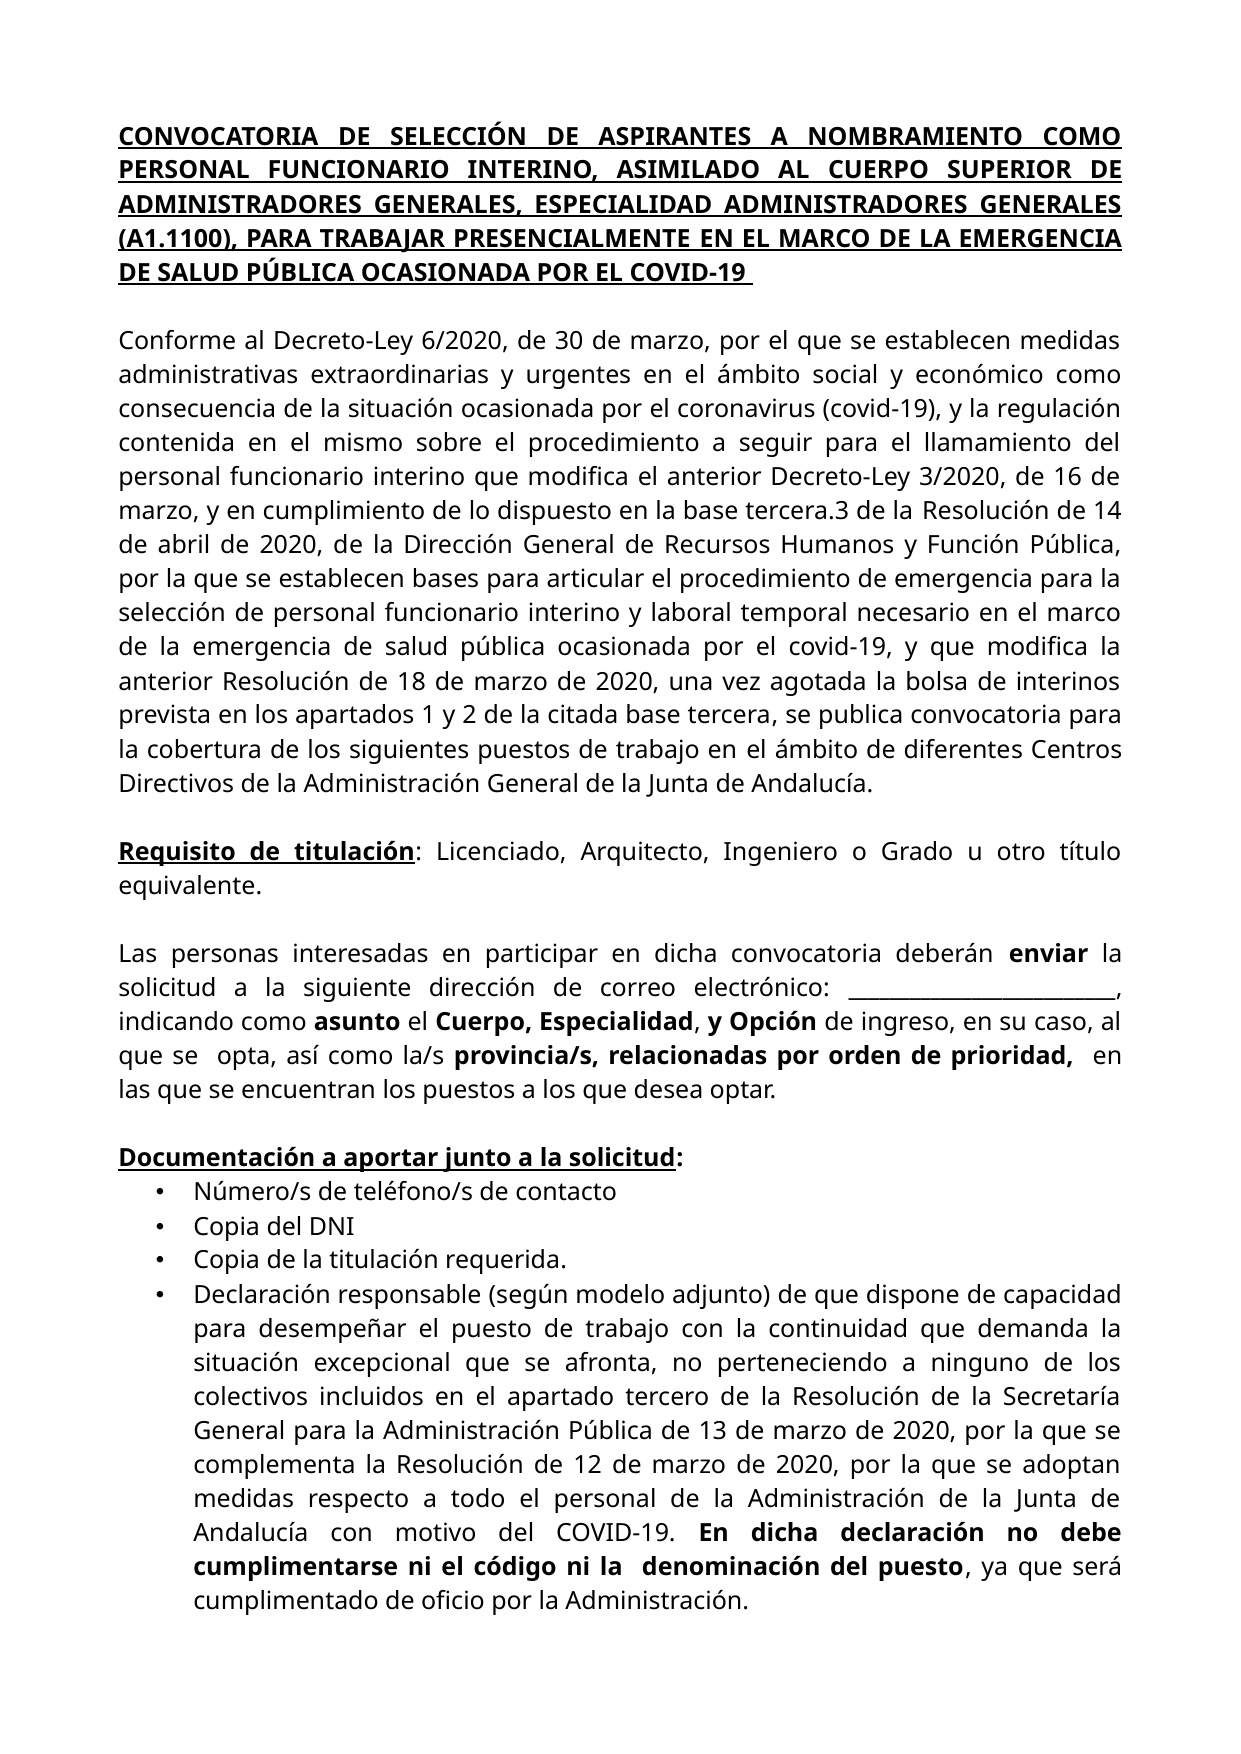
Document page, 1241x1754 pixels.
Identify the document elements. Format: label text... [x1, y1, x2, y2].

text PERSONAL FUNCIONARIO INTERINO, ASIMILADO AL CUERPO SUPERIOR DE [118, 149, 1122, 181]
text Las personas interesadas en participar en dicha convocatoria deberán enviar la solicitud a la siguiente dirección de correo electrónico: __________________________, indicando como asunto el Cuerpo, Especialidad, y Opción de ingreso, en su caso, al que se opta, así como la/s provincia/s, relacionadas por orden de prioridad, en las que se encuentran los puestos a los que desea optar. [118, 936, 1122, 1106]
list Declaración responsable (según modelo adjunto) de que dispone de capacidad para desempeñar el puesto de trabajo con la continuidad que demanda la situación excepcional que se afronta, no perteneciendo a ninguno de los colectivos incluidos en el apartado tercero de la Resolución de la Secretaría General para la Administración Pública de 13 de marzo de 2020, por la que se complementa la Resolución de 12 de marzo de 2020, por la que se adoptan medidas respecto a todo el personal de la Administración de la Junta de Andalucía con motivo del COVID-19. En dicha declaración no debe cumplimentarse ni el código ni la denominación del puesto, ya que será cumplimentado de oficio por la Administración. [156, 1276, 1122, 1617]
text Requisito de titulación: Licenciado, Arquitecto, Ingeniero o Grado u otro título equivalente. [118, 833, 1122, 902]
list Copia de la titulación requerida. [156, 1242, 1122, 1276]
text Conforme al Decreto-Ley 6/2020, de 30 de marzo, por el que se establecen medidas administrativas extraordinarias y urgentes en el ámbito social y económico como consecuencia de la situación ocasionada por el coronavirus (covid-19), y la regulación contenida en el mismo sobre el procedimiento a seguir para el llamamiento del personal funcionario interino que modifica el anterior Decreto-Ley 3/2020, de 16 de marzo, y en cumplimiento de lo dispuesto en la base tercera.3 de la Resolución de 14 de abril de 2020, de la Dirección General de Recursos Humanos y Función Pública, por la que se establecen bases para articular el procedimiento de emergencia para la selección de personal funcionario interino y laboral temporal necesario en el marco de la emergencia de salud pública ocasionada por el covid-19, y que modifica la anterior Resolución de 18 de marzo de 2020, una vez agotada la bolsa de interinos prevista en los apartados 1 y 2 de la citada base tercera, se publica convocatoria para la cobertura de los siguientes puestos de trabajo en el ámbito de diferentes Centros Directivos de la Administración General de la Junta de Andalucía. [118, 322, 1122, 799]
text Documentación a aportar junto a la solicitud: [118, 1140, 1122, 1174]
list Número/s de teléfono/s de contacto [156, 1174, 1122, 1208]
text DE SALUD PÚBLICA OCASIONADA POR EL COVID-19 [118, 251, 1122, 288]
text ADMINISTRADORES GENERALES, ESPECIALIDAD ADMINISTRADORES GENERALES [118, 183, 1122, 215]
text CONVOCATORIA DE SELECCIÓN DE ASPIRANTES A NOMBRAMIENTO COMO [118, 118, 1122, 147]
text (A1.1100), PARA TRABAJAR PRESENCIALMENTE EN EL MARCO DE LA EMERGENCIA [118, 217, 1122, 249]
list Copia del DNI [156, 1208, 1122, 1242]
